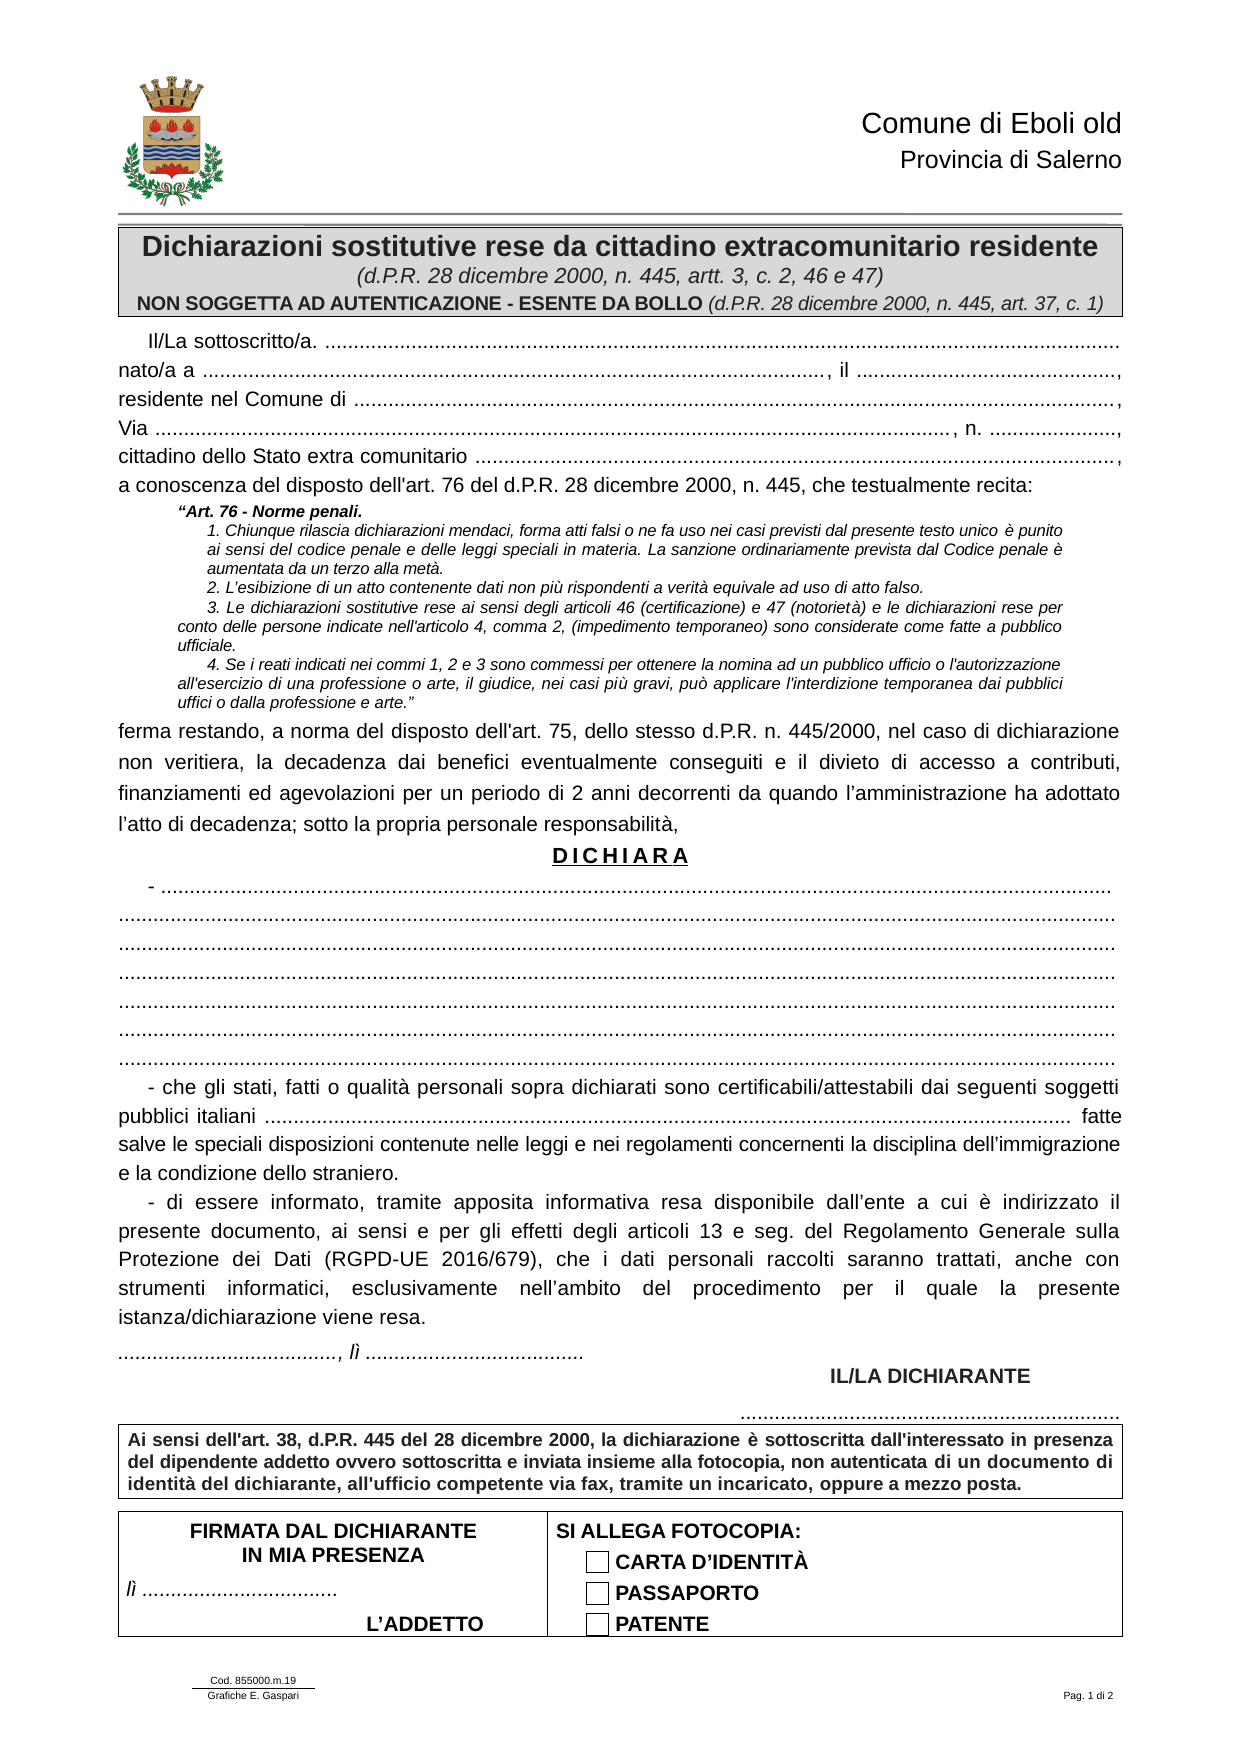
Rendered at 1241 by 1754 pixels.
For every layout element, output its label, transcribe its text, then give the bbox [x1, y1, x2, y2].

text ferma restando, a norma del disposto dell'art. 75, dello stesso d.P.R. n. 445/2000, nel caso di dichiarazione non veritiera, la decadenza dai benefici eventualmente conseguiti e il divieto di accesso a contributi, finanziamenti ed agevolazioni per un periodo di 2 anni decorrenti da quando l’amministrazione ha adottato l’atto di decadenza; sotto la propria personale responsabilità, [118, 719, 1122, 836]
text “Art. 76 - Norme penali. [177, 502, 1063, 521]
text ............................................................................................................................................................................. [118, 931, 1122, 955]
text ............................................................................................................................................................................. [118, 960, 1122, 984]
text 1. Chiunque rilascia dichiarazioni mendaci, forma atti falsi o ne fa uso nei casi previsti dal presente testo unico è punito ai sensi del codice penale e delle leggi speciali in materia. La sanzione ordinariamente prevista dal Codice penale è aumentata da un terzo alla metà. [207, 521, 1063, 578]
text ............................................................................................................................................................................. [118, 1046, 1122, 1070]
text IL/LA DICHIARANTE [738, 1364, 1122, 1388]
text .................................................................. [738, 1400, 1122, 1424]
text ............................................................................................................................................................................. [118, 1017, 1122, 1041]
text - che gli stati, fatti o qualità personali sopra dichiarati sono certificabili/attestabili dai seguenti soggetti pubblici italiani ............................................................................................................................................ fatte salve le speciali disposizioni contenute nelle leggi e nei regolamenti concernenti la disciplina dell’immigrazione e la condizione dello straniero. [118, 1075, 1122, 1185]
table_header FIRMATA DAL DICHIARANTE IN MIA PRESENZA lì .................................. L’ADDETTO [119, 1512, 547, 1636]
text 4. Se i reati indicati nei commi 1, 2 e 3 sono commessi per ottenere la nomina ad un pubblico ufficio o l'autorizzazione all'esercizio di una professione o arte, il giudice, nei casi più gravi, può applicare l'interdizione temporanea dai pubblici uffici o dalla professione e arte.” [177, 655, 1063, 712]
text ............................................................................................................................................................................. [118, 902, 1122, 926]
text ............................................................................................................................................................................. [118, 988, 1122, 1012]
text ......................................, lì ...................................... [118, 1340, 1122, 1364]
table_header SI ALLEGA FOTOCOPIA: CARTA D’IDENTITÀ PASSAPORTO PATENTE [548, 1512, 1122, 1636]
text - ..................................................................................................................................................................... [118, 873, 1122, 897]
text DICHIARA [118, 843, 1122, 868]
text - di essere informato, tramite apposita informativa resa disponibile dall’ente a cui è indirizzato il presente documento, ai sensi e per gli effetti degli articoli 13 e seg. del Regolamento Generale sulla Protezione dei Dati (RGPD-UE 2016/679), che i dati personali raccolti saranno trattati, anche con strumenti informatici, esclusivamente nell’ambito del procedimento per il quale la presente istanza/dichiarazione viene resa. [118, 1190, 1122, 1329]
table_header Ai sensi dell'art. 38, d.P.R. 445 del 28 dicembre 2000, la dichiarazione è sottoscritta dall'interessato in presenza del dipendente addetto ovvero sottoscritta e inviata insieme alla fotocopia, non autenticata di un documento di identità del dichiarante, all'ufficio competente via fax, tramite un incaricato, oppure a mezzo posta. [119, 1425, 1122, 1498]
text 3. Le dichiarazioni sostitutive rese ai sensi degli articoli 46 (certificazione) e 47 (notorietà) e le dichiarazioni rese per conto delle persone indicate nell'articolo 4, comma 2, (impedimento temporaneo) sono considerate come fatte a pubblico ufficiale. [177, 597, 1063, 655]
table_header Dichiarazioni sostitutive rese da cittadino extracomunitario residente (d.P.R. 28 dicembre 2000, n. 445, artt. 3, c. 2, 46 e 47) NON SOGGETTA AD AUTENTICAZIONE - ESENTE DA BOLLO (d.P.R. 28 dicembre 2000, n. 445, art. 37, c. 1) [119, 228, 1122, 316]
text Comune di Eboli old [224, 106, 1122, 140]
picture [122, 76, 224, 207]
text 2. L’esibizione di un atto contenente dati non più rispondenti a verità equivale ad uso di atto falso. [177, 578, 1063, 597]
text Il/La sottoscritto/a. .......................................................................................................................................... nato/a a ............................................................................................................, il ............................................., residente nel Comune di ...................................................................................................................................., Via .........................................................................................................................................., n. ......................, cittadino dello Stato extra comunitario ..............................................................................................................., a conoscenza del disposto dell'art. 76 del d.P.R. 28 dicembre 2000, n. 445, che testualmente recita: [118, 329, 1122, 497]
text Provincia di Salerno [224, 145, 1122, 174]
